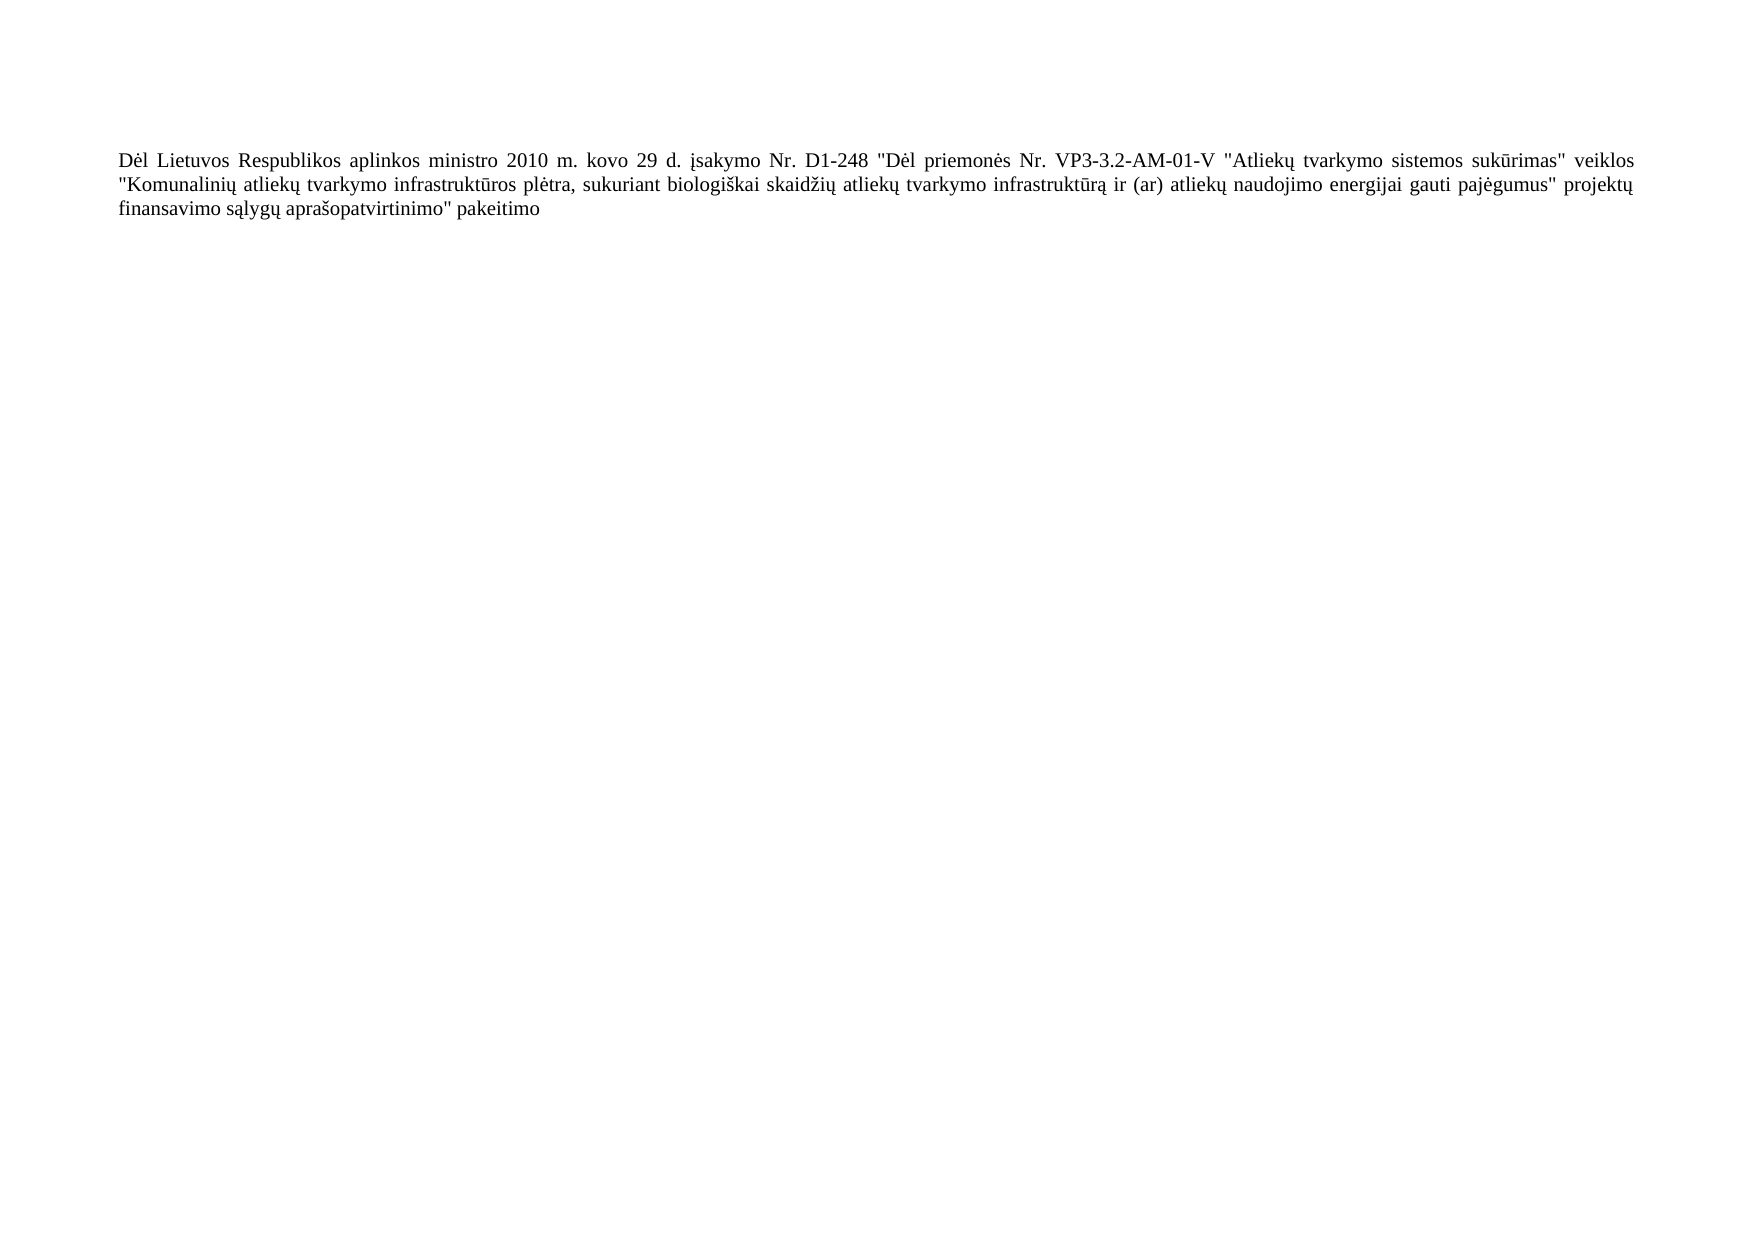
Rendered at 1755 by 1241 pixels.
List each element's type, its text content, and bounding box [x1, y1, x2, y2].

text Dėl Lietuvos Respublikos aplinkos ministro 2010 m. kovo 29 d. įsakymo Nr. D1-248 "Dėl priemonės Nr. VP3-3.2-AM-01-V "Atliekų tvarkymo sistemos sukūrimas" veiklos "Komunalinių atliekų tvarkymo infrastruktūros plėtra, sukuriant biologiškai skaidžių atliekų tvarkymo infrastruktūrą ir (ar) atliekų naudojimo energijai gauti pajėgumus" projektų finansavimo sąlygų aprašopatvirtinimo" pakeitimo [118, 148, 1636, 220]
